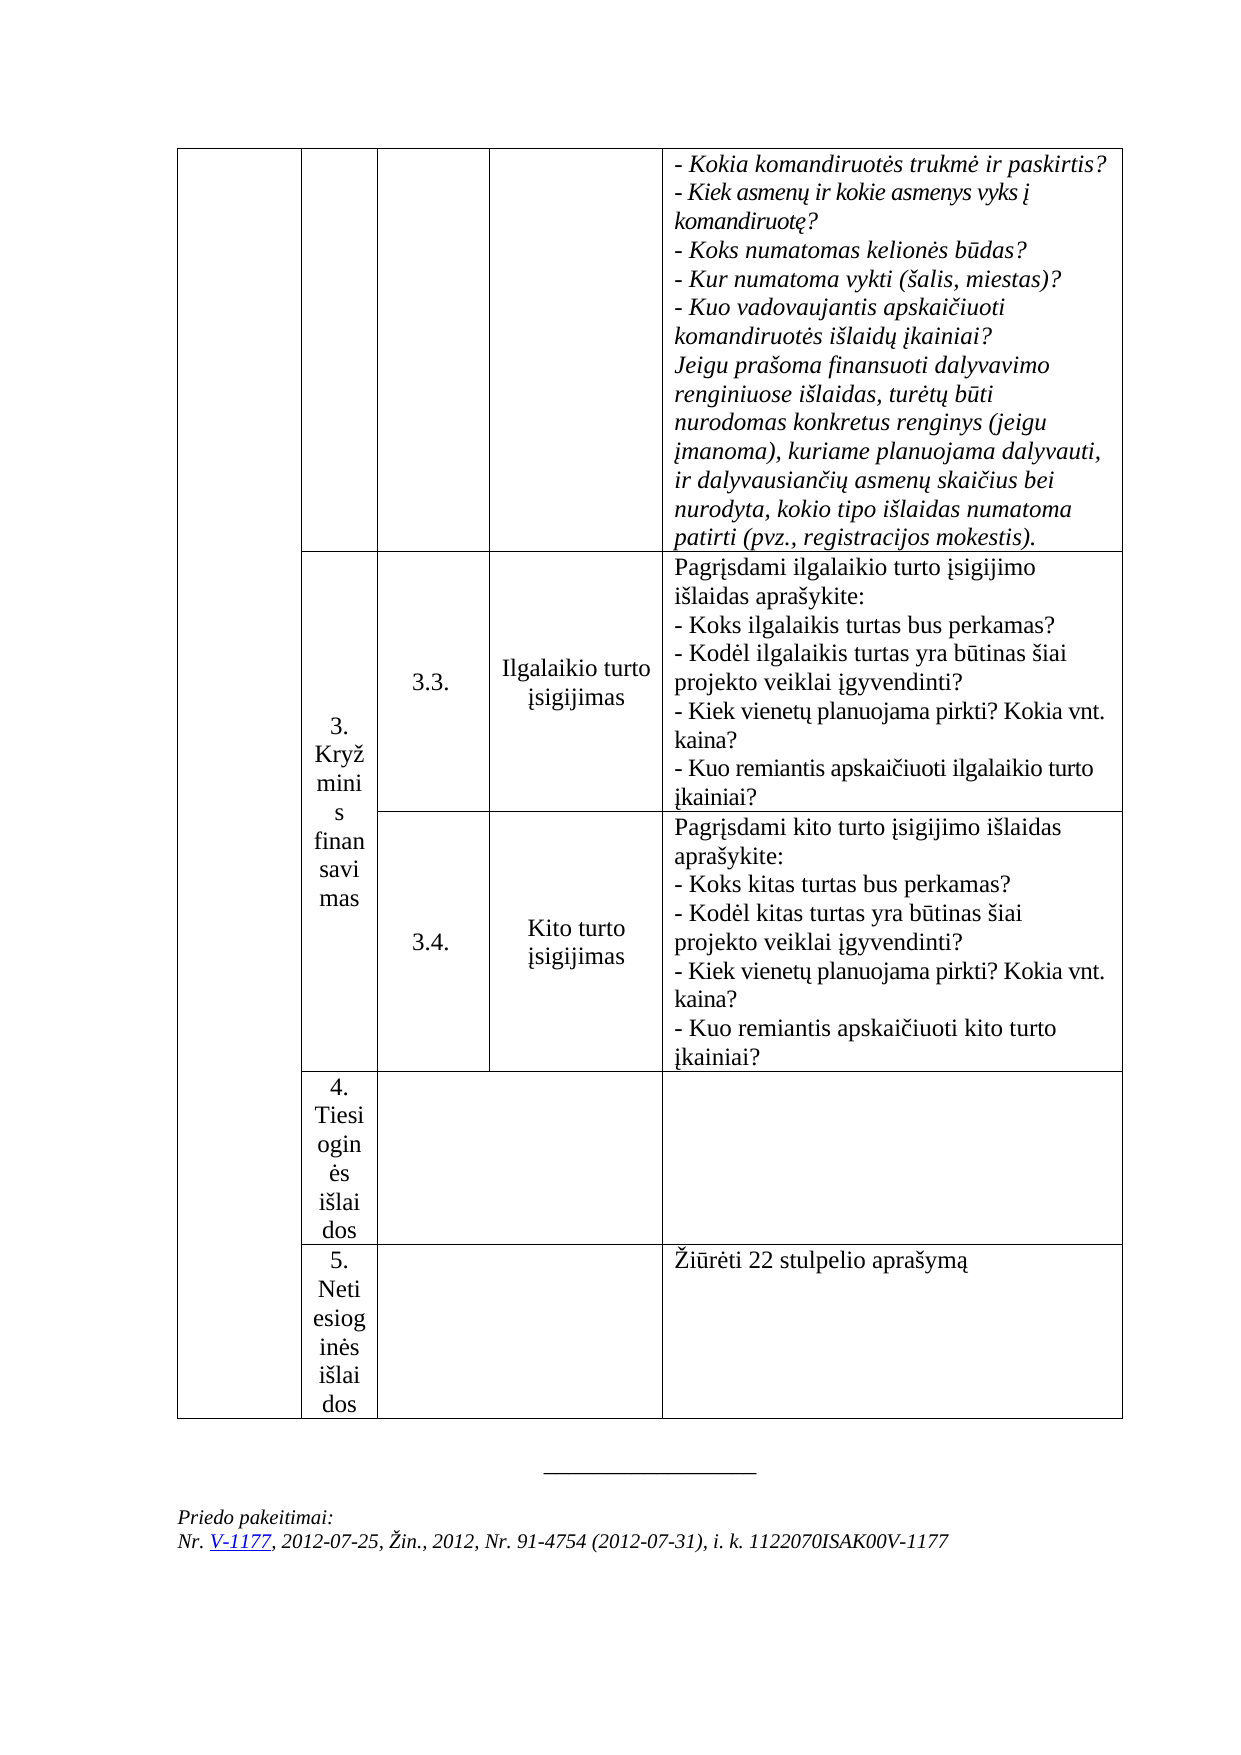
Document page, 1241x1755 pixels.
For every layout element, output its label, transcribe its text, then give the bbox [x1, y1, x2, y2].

table_cell [378, 149, 489, 551]
text _________________ [177, 1448, 1122, 1476]
table_cell Kito turto įsigijimas [490, 812, 662, 1071]
table_cell - Kokia komandiruotės trukmė ir paskirtis? - Kiek asmenų ir kokie asmenys vyks į komandiruotę? - Koks numatomas kelionės būdas? - Kur numatoma vykti (šalis, miestas)? - Kuo vadovaujantis apskaičiuoti komandiruotės išlaidų įkainiai? Jeigu prašoma finansuoti dalyvavimo renginiuose išlaidas, turėtų būti nurodomas konkretus renginys (jeigu įmanoma), kuriame planuojama dalyvauti, ir dalyvausiančių asmenų skaičius bei nurodyta, kokio tipo išlaidas numatoma patirti (pvz., registracijos mokestis). [663, 149, 1122, 551]
text Nr. V-1177, 2012-07-25, Žin., 2012, Nr. 91-4754 (2012-07-31), i. k. 1122070ISAK00V-1177 [177, 1529, 1122, 1553]
table_cell [378, 1245, 662, 1418]
text Priedo pakeitimai: [177, 1505, 1122, 1529]
table_cell Pagrįsdami kito turto įsigijimo išlaidas aprašykite: - Koks kitas turtas bus perkamas? - Kodėl kitas turtas yra būtinas šiai projekto veiklai įgyvendinti? - Kiek vienetų planuojama pirkti? Kokia vnt. kaina? - Kuo remiantis apskaičiuoti kito turto įkainiai? [663, 812, 1122, 1071]
table_cell [178, 149, 301, 1418]
table_cell 3.3. [378, 552, 489, 811]
table_cell 4. Tiesioginės išlaidos [302, 1072, 377, 1244]
table_cell 5. Netiesioginės išlaidos [302, 1245, 377, 1418]
table_cell [302, 149, 377, 551]
table_cell [490, 149, 662, 551]
table_cell Pagrįsdami ilgalaikio turto įsigijimo išlaidas aprašykite: - Koks ilgalaikis turtas bus perkamas? - Kodėl ilgalaikis turtas yra būtinas šiai projekto veiklai įgyvendinti? - Kiek vienetų planuojama pirkti? Kokia vnt. kaina? - Kuo remiantis apskaičiuoti ilgalaikio turto įkainiai? [663, 552, 1122, 811]
table_cell 3. Kryžminis finansavimas [302, 552, 377, 1071]
table_cell Žiūrėti 22 stulpelio aprašymą [663, 1245, 1122, 1418]
table_cell 3.4. [378, 812, 489, 1071]
table_cell [378, 1072, 662, 1244]
table_cell Ilgalaikio turto įsigijimas [490, 552, 662, 811]
table_cell [663, 1072, 1122, 1244]
